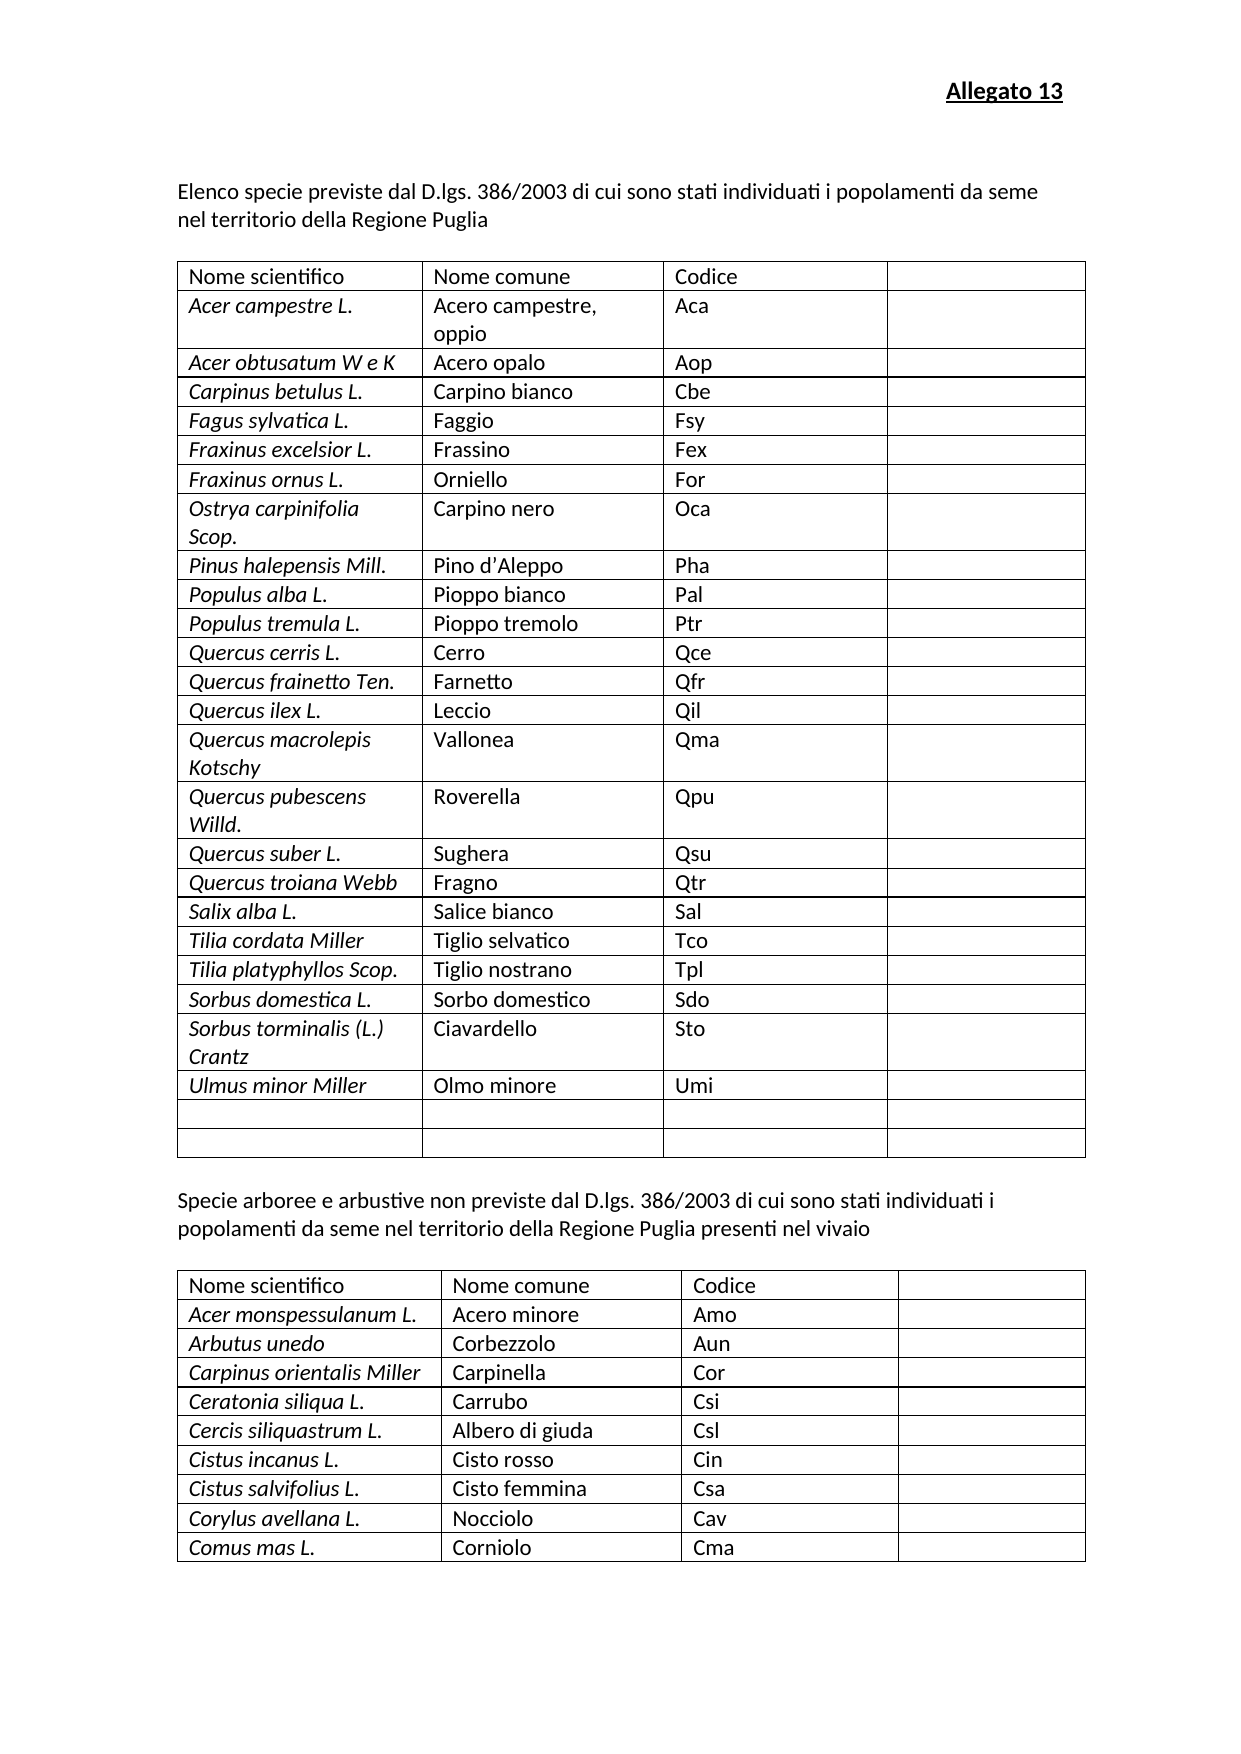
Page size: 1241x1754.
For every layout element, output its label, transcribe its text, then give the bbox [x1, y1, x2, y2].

table_cell [899, 1504, 1085, 1532]
table_cell Pal [664, 580, 887, 608]
table_cell [664, 1129, 887, 1157]
table_cell Orniello [423, 465, 663, 493]
table_cell Ptr [664, 609, 887, 637]
table_cell Acero opalo [423, 349, 663, 376]
table_cell Vallonea [423, 725, 663, 781]
table_cell Csi [682, 1388, 898, 1415]
table_cell Tco [664, 927, 887, 954]
table_cell [899, 1388, 1085, 1415]
table_cell [423, 1100, 663, 1128]
table_cell Sorbus torminalis (L.) Crantz [178, 1014, 422, 1070]
table_header Nome scientifico [178, 1271, 441, 1299]
table_cell Tilia cordata Miller [178, 927, 422, 954]
table_cell Oca [664, 494, 887, 550]
table_cell Pioppo bianco [423, 580, 663, 608]
table_cell Qtr [664, 869, 887, 896]
table_cell Quercus ilex L. [178, 696, 422, 724]
table_cell Cistus salvifolius L. [178, 1475, 441, 1503]
table_cell [423, 1129, 663, 1157]
table_header Codice [682, 1271, 898, 1299]
table_cell Sorbus domestica L. [178, 985, 422, 1013]
table_cell Sughera [423, 839, 663, 867]
table_cell [888, 869, 1085, 896]
table_cell Qpu [664, 782, 887, 838]
table_cell [178, 1129, 422, 1157]
table_cell [888, 494, 1085, 550]
table_cell Quercus cerris L. [178, 638, 422, 666]
table_cell [899, 1329, 1085, 1357]
table_header [888, 262, 1085, 290]
table_cell For [664, 465, 887, 493]
table_cell Qsu [664, 839, 887, 867]
table_cell [888, 725, 1085, 781]
table_cell [899, 1533, 1085, 1561]
table_cell Ceratonia siliqua L. [178, 1388, 441, 1415]
table_cell Tiglio selvatico [423, 927, 663, 954]
table_cell Qma [664, 725, 887, 781]
table_cell [888, 465, 1085, 493]
table_cell Fsy [664, 407, 887, 434]
table_cell [888, 551, 1085, 579]
table_cell Faggio [423, 407, 663, 434]
table_cell Corylus avellana L. [178, 1504, 441, 1532]
table_cell [888, 1071, 1085, 1099]
table_cell [664, 1100, 887, 1128]
table_cell Corbezzolo [442, 1329, 681, 1357]
table_cell Albero di giuda [442, 1416, 681, 1444]
table_cell Fex [664, 436, 887, 464]
table_cell Cerro [423, 638, 663, 666]
table_cell [888, 1014, 1085, 1070]
table_cell Fraxinus ornus L. [178, 465, 422, 493]
table_header Nome comune [423, 262, 663, 290]
table_cell Salice bianco [423, 898, 663, 926]
table_cell Fagus sylvatica L. [178, 407, 422, 434]
table_header Nome comune [442, 1271, 681, 1299]
table_cell Acero campestre, oppio [423, 291, 663, 347]
table_cell Qfr [664, 667, 887, 695]
table_cell Sto [664, 1014, 887, 1070]
table_cell Frassino [423, 436, 663, 464]
table_cell Acero minore [442, 1300, 681, 1328]
table_cell Populus tremula L. [178, 609, 422, 637]
table_cell Sorbo domestico [423, 985, 663, 1013]
table_cell Cistus incanus L. [178, 1446, 441, 1473]
table_cell Cin [682, 1446, 898, 1473]
table_cell Carpinus betulus L. [178, 378, 422, 406]
table_cell Fraxinus excelsior L. [178, 436, 422, 464]
table_cell Sdo [664, 985, 887, 1013]
table_cell Cav [682, 1504, 898, 1532]
table_cell Pino d’Aleppo [423, 551, 663, 579]
table_cell Pha [664, 551, 887, 579]
table_cell [888, 349, 1085, 376]
table_cell Cbe [664, 378, 887, 406]
table_cell Pinus halepensis Mill. [178, 551, 422, 579]
table_cell Ostrya carpinifolia Scop. [178, 494, 422, 550]
table_cell Amo [682, 1300, 898, 1328]
table_cell Nocciolo [442, 1504, 681, 1532]
table_cell [888, 696, 1085, 724]
table_cell Csl [682, 1416, 898, 1444]
table_cell Carrubo [442, 1388, 681, 1415]
table_cell [899, 1300, 1085, 1328]
table_cell Tpl [664, 956, 887, 984]
table_cell Qce [664, 638, 887, 666]
table_cell Quercus troiana Webb [178, 869, 422, 896]
table_cell Ciavardello [423, 1014, 663, 1070]
text Specie arboree e arbustive non previste dal D.lgs. 386/2003 di cui sono stati individuati i popolamenti da seme nel territorio della Regione Puglia presenti nel vivaio [177, 1186, 1063, 1242]
table_cell Roverella [423, 782, 663, 838]
table_cell [888, 927, 1085, 954]
table_cell Olmo minore [423, 1071, 663, 1099]
table_cell Quercus frainetto Ten. [178, 667, 422, 695]
table_header [899, 1271, 1085, 1299]
table_cell [888, 667, 1085, 695]
table_cell Cor [682, 1358, 898, 1386]
table_cell Cercis siliquastrum L. [178, 1416, 441, 1444]
table_cell Carpinella [442, 1358, 681, 1386]
table_cell Cisto rosso [442, 1446, 681, 1473]
table_cell Tiglio nostrano [423, 956, 663, 984]
table_cell Aop [664, 349, 887, 376]
table_cell [888, 985, 1085, 1013]
table_cell [888, 609, 1085, 637]
table_cell Carpino nero [423, 494, 663, 550]
table_cell [888, 898, 1085, 926]
table_cell Quercus macrolepis Kotschy [178, 725, 422, 781]
table_cell Acer obtusatum W e K [178, 349, 422, 376]
table_cell Qil [664, 696, 887, 724]
table_cell Fragno [423, 869, 663, 896]
table_cell Aca [664, 291, 887, 347]
table_cell [888, 407, 1085, 434]
table_cell [888, 580, 1085, 608]
table_cell [899, 1358, 1085, 1386]
table_cell Cisto femmina [442, 1475, 681, 1503]
table_cell Sal [664, 898, 887, 926]
table_cell Salix alba L. [178, 898, 422, 926]
table_header Nome scientifico [178, 262, 422, 290]
table_cell [888, 956, 1085, 984]
table_cell [888, 1129, 1085, 1157]
table_cell Farnetto [423, 667, 663, 695]
table_cell Arbutus unedo [178, 1329, 441, 1357]
table_cell [888, 782, 1085, 838]
table_cell Acer campestre L. [178, 291, 422, 347]
table_cell [888, 839, 1085, 867]
table_cell Comus mas L. [178, 1533, 441, 1561]
table_cell Pioppo tremolo [423, 609, 663, 637]
table_cell Ulmus minor Miller [178, 1071, 422, 1099]
table_cell [899, 1475, 1085, 1503]
table_cell [888, 378, 1085, 406]
table_cell Csa [682, 1475, 898, 1503]
table_cell Aun [682, 1329, 898, 1357]
table_cell Acer monspessulanum L. [178, 1300, 441, 1328]
table_cell [178, 1100, 422, 1128]
table_cell Populus alba L. [178, 580, 422, 608]
table_cell [888, 436, 1085, 464]
table_cell [899, 1446, 1085, 1473]
table_cell [888, 291, 1085, 347]
table_cell Carpino bianco [423, 378, 663, 406]
table_cell Quercus suber L. [178, 839, 422, 867]
table_cell Cma [682, 1533, 898, 1561]
table_cell Leccio [423, 696, 663, 724]
table_cell Carpinus orientalis Miller [178, 1358, 441, 1386]
table_cell [888, 638, 1085, 666]
table_cell Quercus pubescens Willd. [178, 782, 422, 838]
text Elenco specie previste dal D.lgs. 386/2003 di cui sono stati individuati i popolamenti da seme nel territorio della Regione Puglia [177, 177, 1063, 233]
table_cell [888, 1100, 1085, 1128]
table_cell [899, 1416, 1085, 1444]
table_cell Corniolo [442, 1533, 681, 1561]
table_header Codice [664, 262, 887, 290]
table_cell Umi [664, 1071, 887, 1099]
table_cell Tilia platyphyllos Scop. [178, 956, 422, 984]
